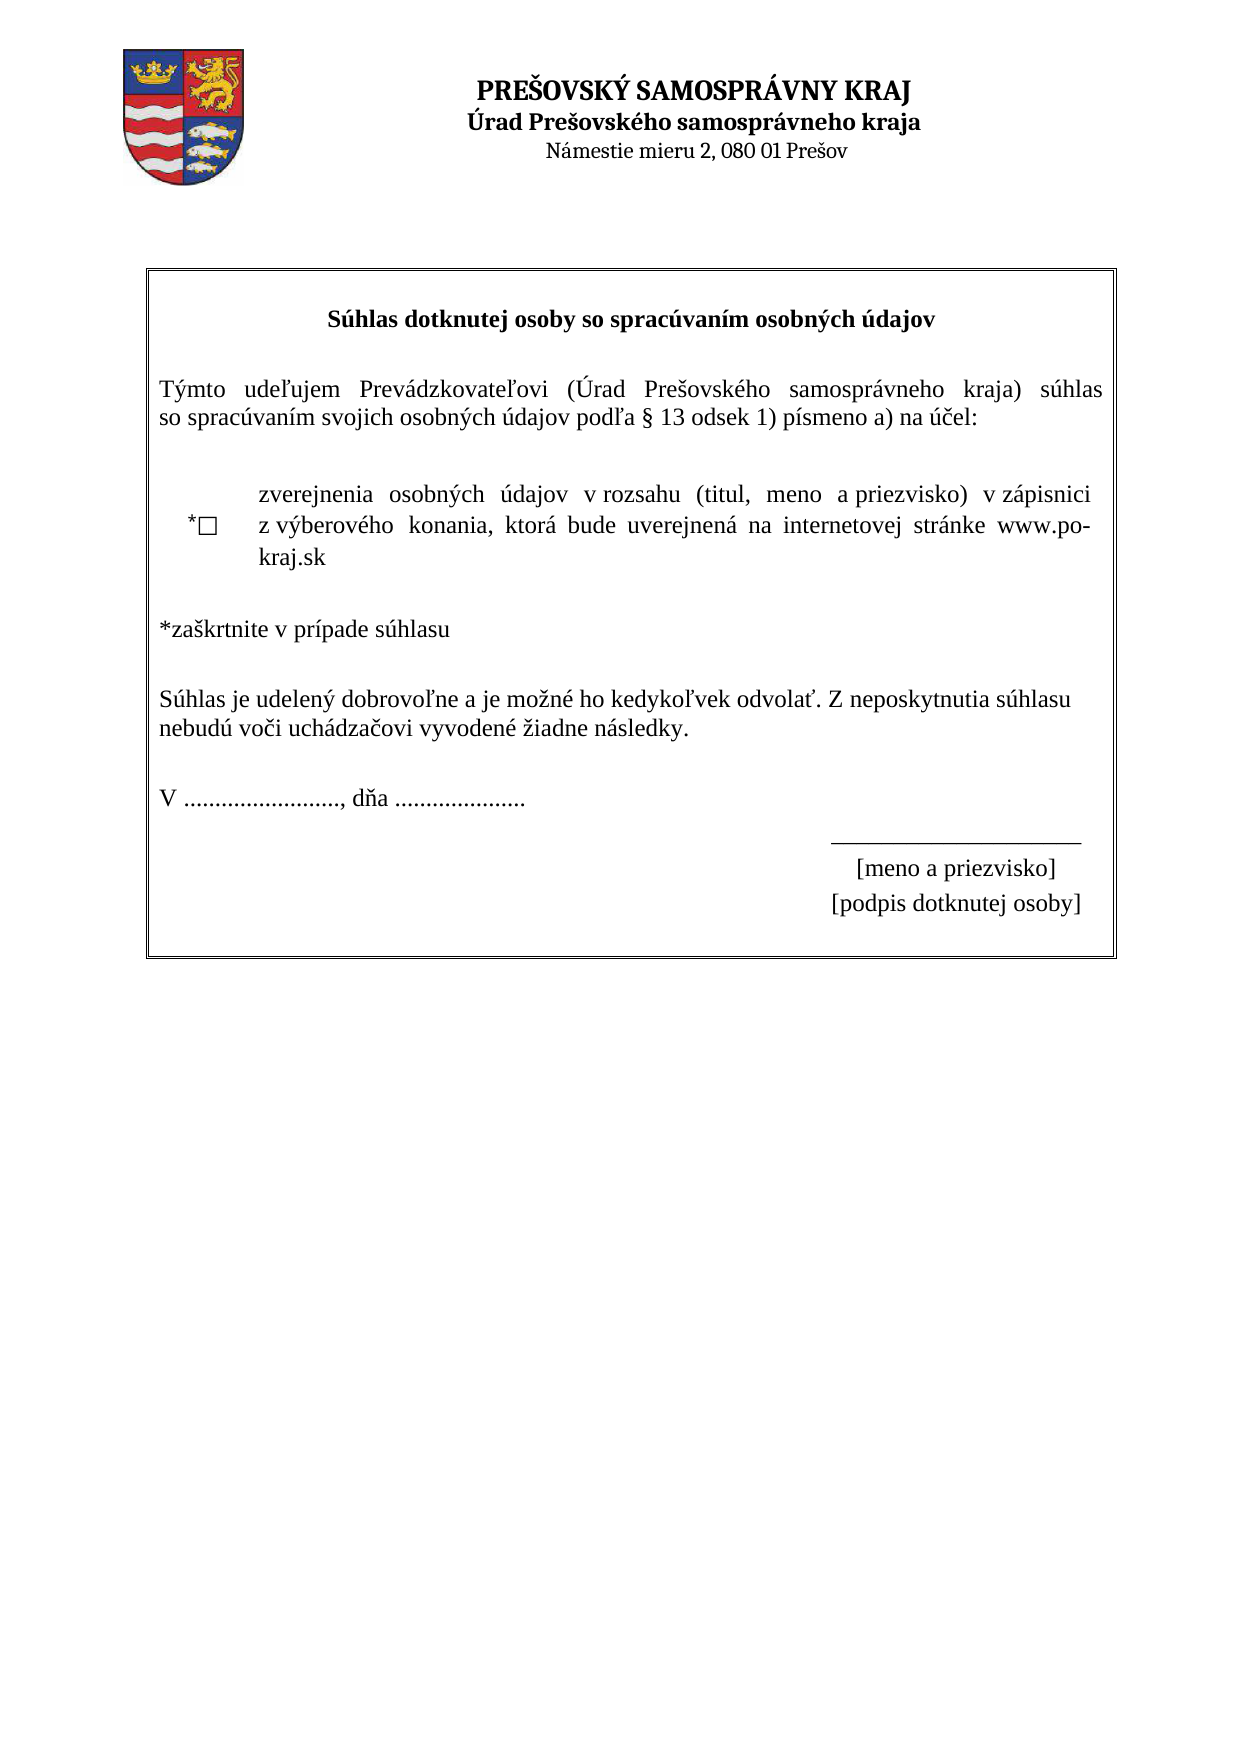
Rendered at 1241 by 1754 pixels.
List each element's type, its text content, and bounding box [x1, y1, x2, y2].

table_header Súhlas dotknutej osoby so spracúvaním osobných údajov Týmto udeľujem Prevádzkovateľovi (Úrad Prešovského samosprávneho kraja) súhlas so spracúvaním svojich osobných údajov podľa § 13 odsek 1) písmeno a) na účel: *zaškrtnite v prípade súhlasu Súhlas je udelený dobrovoľne a je možné ho kedykoľvek odvolať. Z neposkytnutia súhlasu nebudú voči uchádzačovi vyvodené žiadne následky. V ........................., dňa ..................... ____________________ [meno a priezvisko] [podpis dotknutej osoby] [149, 271, 1113, 956]
table_header *☐ [159, 473, 247, 579]
table_header zverejnenia osobných údajov v rozsahu (titul, meno a priezvisko) v zápisnici z výberového konania, ktorá bude uverejnená na internetovej stránke www.po-kraj.sk [247, 473, 1102, 579]
